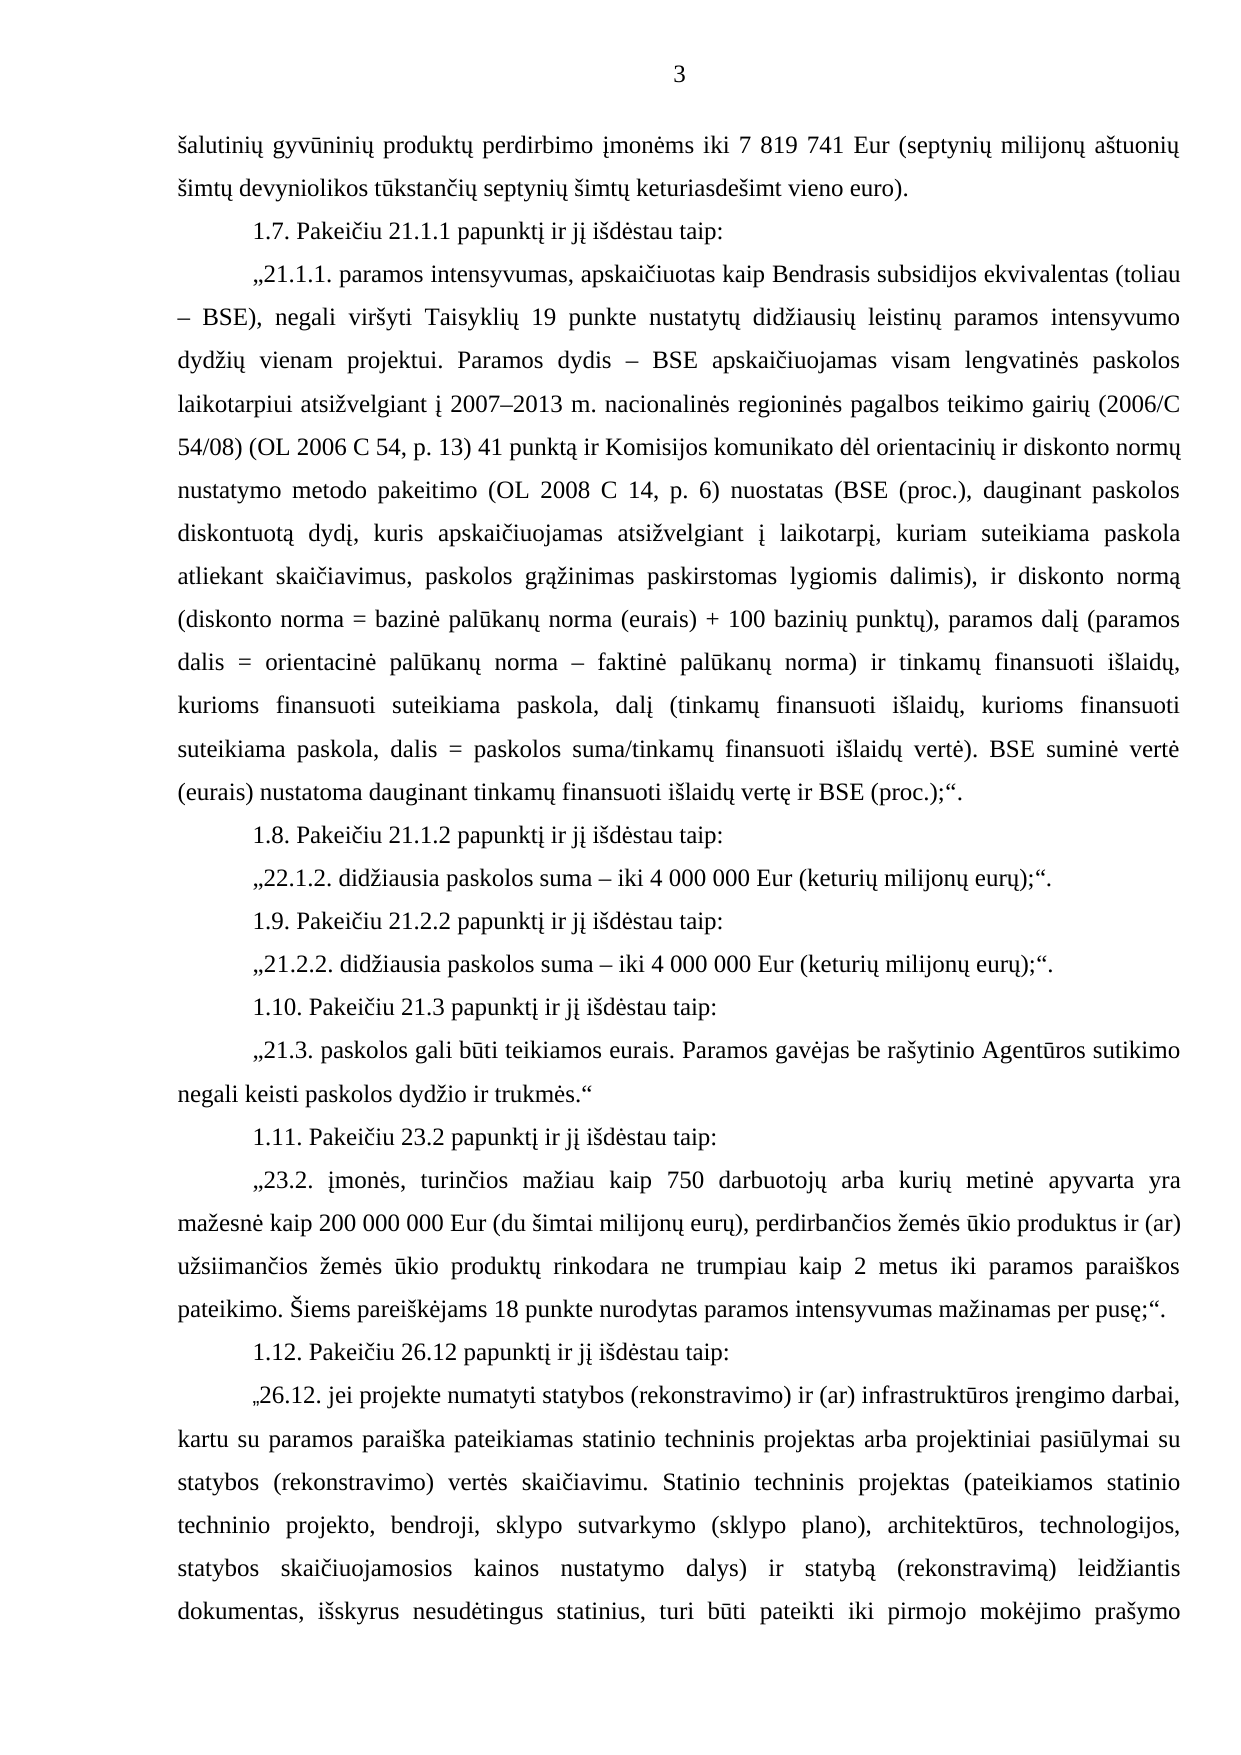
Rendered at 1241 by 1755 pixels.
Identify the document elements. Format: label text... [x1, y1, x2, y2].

text 1.12. Pakeičiu 26.12 papunktį ir jį išdėstau taip: [177, 1337, 1181, 1366]
text 1.7. Pakeičiu 21.1.1 papunktį ir jį išdėstau taip: [177, 216, 1181, 245]
text šalutinių gyvūninių produktų perdirbimo įmonėms iki 7 819 741 Eur (septynių milijonų aštuonių šimtų devyniolikos tūkstančių septynių šimtų keturiasdešimt vieno euro). [177, 130, 1181, 202]
text „23.2. įmonės, turinčios mažiau kaip 750 darbuotojų arba kurių metinė apyvarta yra mažesnė kaip 200 000 000 Eur (du šimtai milijonų eurų), perdirbančios žemės ūkio produktus ir (ar) užsiimančios žemės ūkio produktų rinkodara ne trumpiau kaip 2 metus iki paramos paraiškos pateikimo. Šiems pareiškėjams 18 punkte nurodytas paramos intensyvumas mažinamas per pusę;“. [177, 1165, 1181, 1323]
text „22.1.2. didžiausia paskolos suma – iki 4 000 000 Eur (keturių milijonų eurų);“. [177, 863, 1181, 892]
text „21.1.1. paramos intensyvumas, apskaičiuotas kaip Bendrasis subsidijos ekvivalentas (toliau – BSE), negali viršyti Taisyklių 19 punkte nustatytų didžiausių leistinų paramos intensyvumo dydžių vienam projektui. Paramos dydis – BSE apskaičiuojamas visam lengvatinės paskolos laikotarpiui atsižvelgiant į 2007–2013 m. nacionalinės regioninės pagalbos teikimo gairių (2006/C 54/08) (OL 2006 C 54, p. 13) 41 punktą ir Komisijos komunikato dėl orientacinių ir diskonto normų nustatymo metodo pakeitimo (OL 2008 C 14, p. 6) nuostatas (BSE (proc.), dauginant paskolos diskontuotą dydį, kuris apskaičiuojamas atsižvelgiant į laikotarpį, kuriam suteikiama paskola atliekant skaičiavimus, paskolos grąžinimas paskirstomas lygiomis dalimis), ir diskonto normą (diskonto norma = bazinė palūkanų norma (eurais) + 100 bazinių punktų), paramos dalį (paramos dalis = orientacinė palūkanų norma – faktinė palūkanų norma) ir tinkamų finansuoti išlaidų, kurioms finansuoti suteikiama paskola, dalį (tinkamų finansuoti išlaidų, kurioms finansuoti suteikiama paskola, dalis = paskolos suma/tinkamų finansuoti išlaidų vertė). BSE suminė vertė (eurais) nustatoma dauginant tinkamų finansuoti išlaidų vertę ir BSE (proc.);“. [177, 259, 1181, 806]
text „21.3. paskolos gali būti teikiamos eurais. Paramos gavėjas be rašytinio Agentūros sutikimo negali keisti paskolos dydžio ir trukmės.“ [177, 1036, 1181, 1107]
text 1.9. Pakeičiu 21.2.2 papunktį ir jį išdėstau taip: [177, 906, 1181, 935]
text 1.11. Pakeičiu 23.2 papunktį ir jį išdėstau taip: [177, 1122, 1181, 1151]
text 1.8. Pakeičiu 21.1.2 papunktį ir jį išdėstau taip: [177, 820, 1181, 849]
text „26.12. jei projekte numatyti statybos (rekonstravimo) ir (ar) infrastruktūros įrengimo darbai, kartu su paramos paraiška pateikiamas statinio techninis projektas arba projektiniai pasiūlymai su statybos (rekonstravimo) vertės skaičiavimu. Statinio techninis projektas (pateikiamos statinio techninio projekto, bendroji, sklypo sutvarkymo (sklypo plano), architektūros, technologijos, statybos skaičiuojamosios kainos nustatymo dalys) ir statybą (rekonstravimą) leidžiantis dokumentas, išskyrus nesudėtingus statinius, turi būti pateikti iki pirmojo mokėjimo prašymo [177, 1381, 1181, 1625]
text „21.2.2. didžiausia paskolos suma – iki 4 000 000 Eur (keturių milijonų eurų);“. [177, 949, 1181, 978]
text 1.10. Pakeičiu 21.3 papunktį ir jį išdėstau taip: [177, 992, 1181, 1021]
